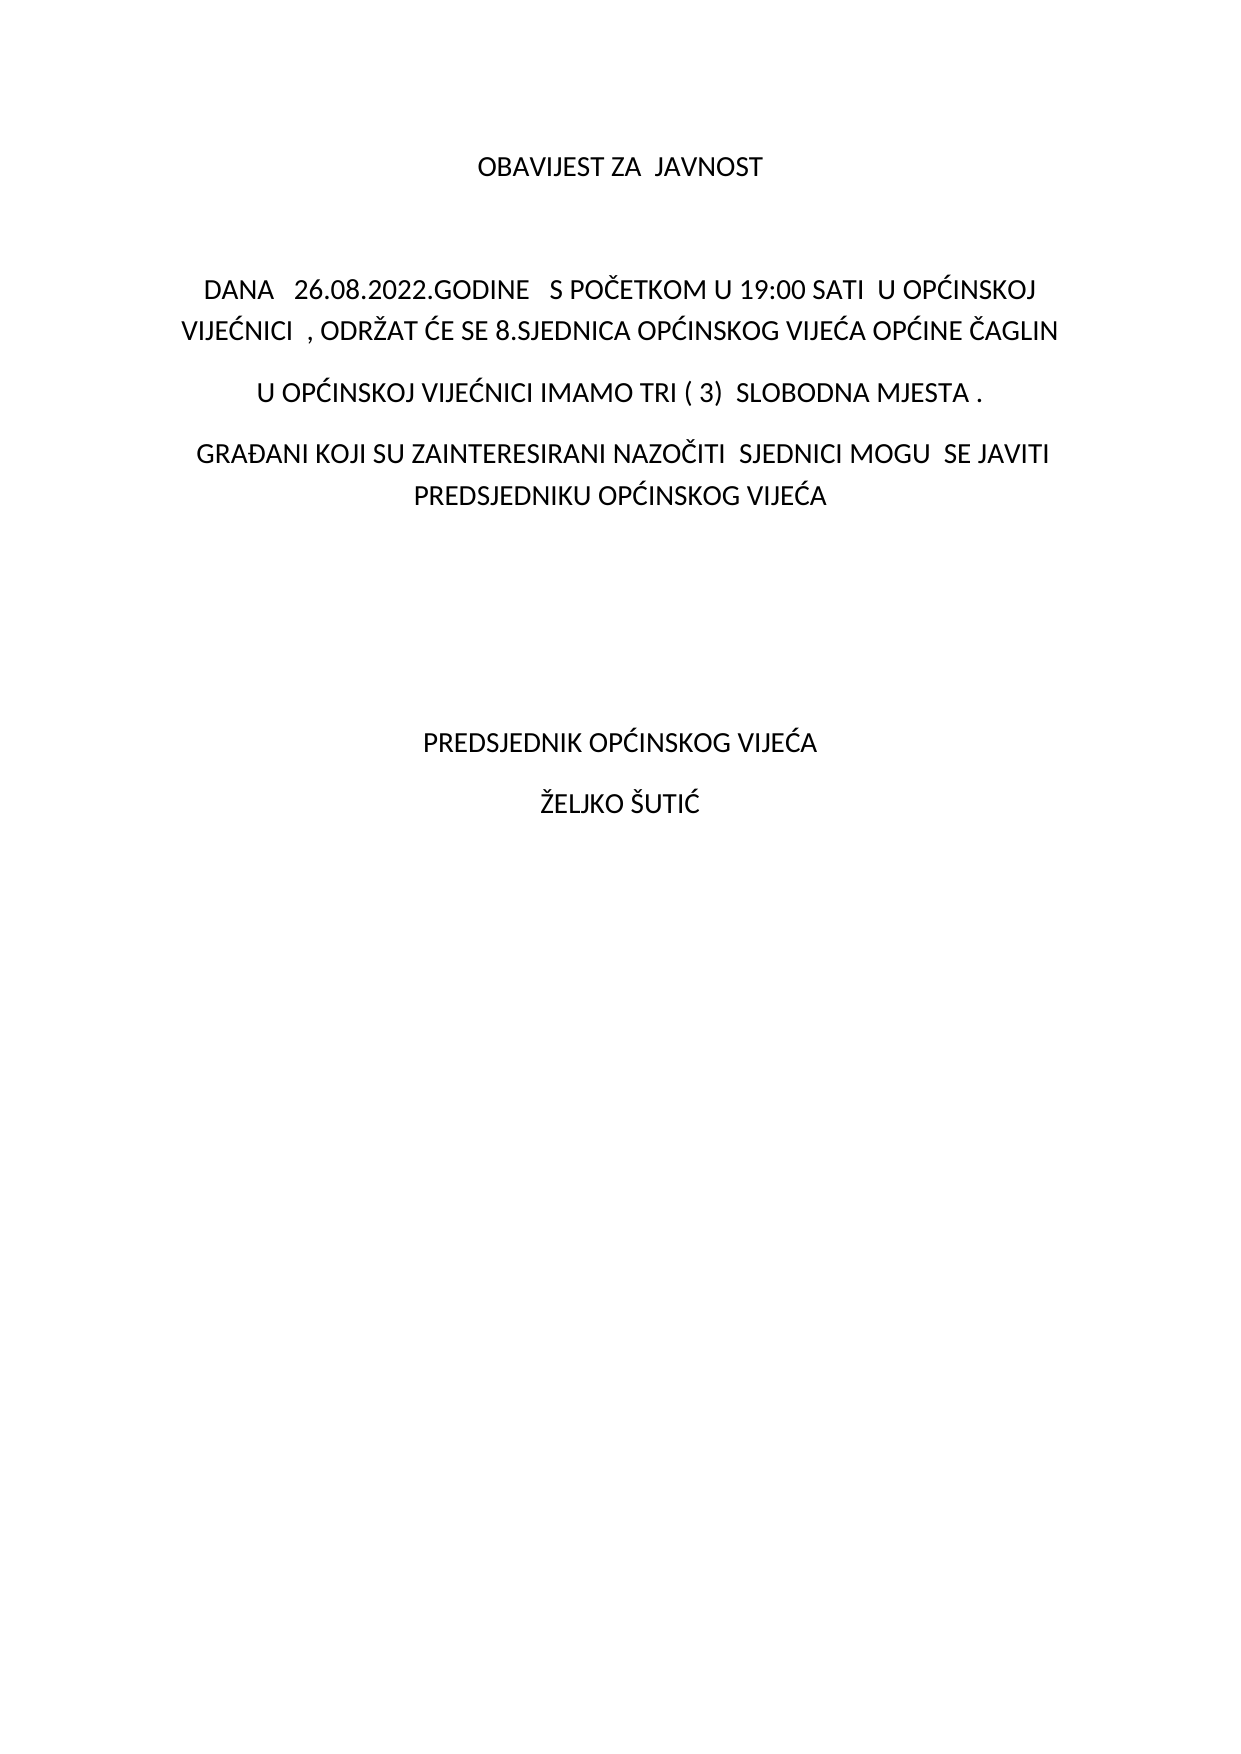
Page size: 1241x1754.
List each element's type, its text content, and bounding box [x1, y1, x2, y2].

text OBAVIJEST ZA JAVNOST [148, 148, 1093, 183]
text U OPĆINSKOJ VIJEĆNICI IMAMO TRI ( 3) SLOBODNA MJESTA . [148, 374, 1093, 409]
text GRAĐANI KOJI SU ZAINTERESIRANI NAZOČITI SJEDNICI MOGU SE JAVITI PREDSJEDNIKU OPĆINSKOG VIJEĆA [148, 436, 1093, 512]
text PREDSJEDNIK OPĆINSKOG VIJEĆA [148, 724, 1093, 759]
text ŽELJKO ŠUTIĆ [148, 785, 1093, 821]
text DANA 26.08.2022.GODINE S POČETKOM U 19:00 SATI U OPĆINSKOJ VIJEĆNICI , ODRŽAT ĆE SE 8.SJEDNICA OPĆINSKOG VIJEĆA OPĆINE ČAGLIN [148, 271, 1093, 348]
